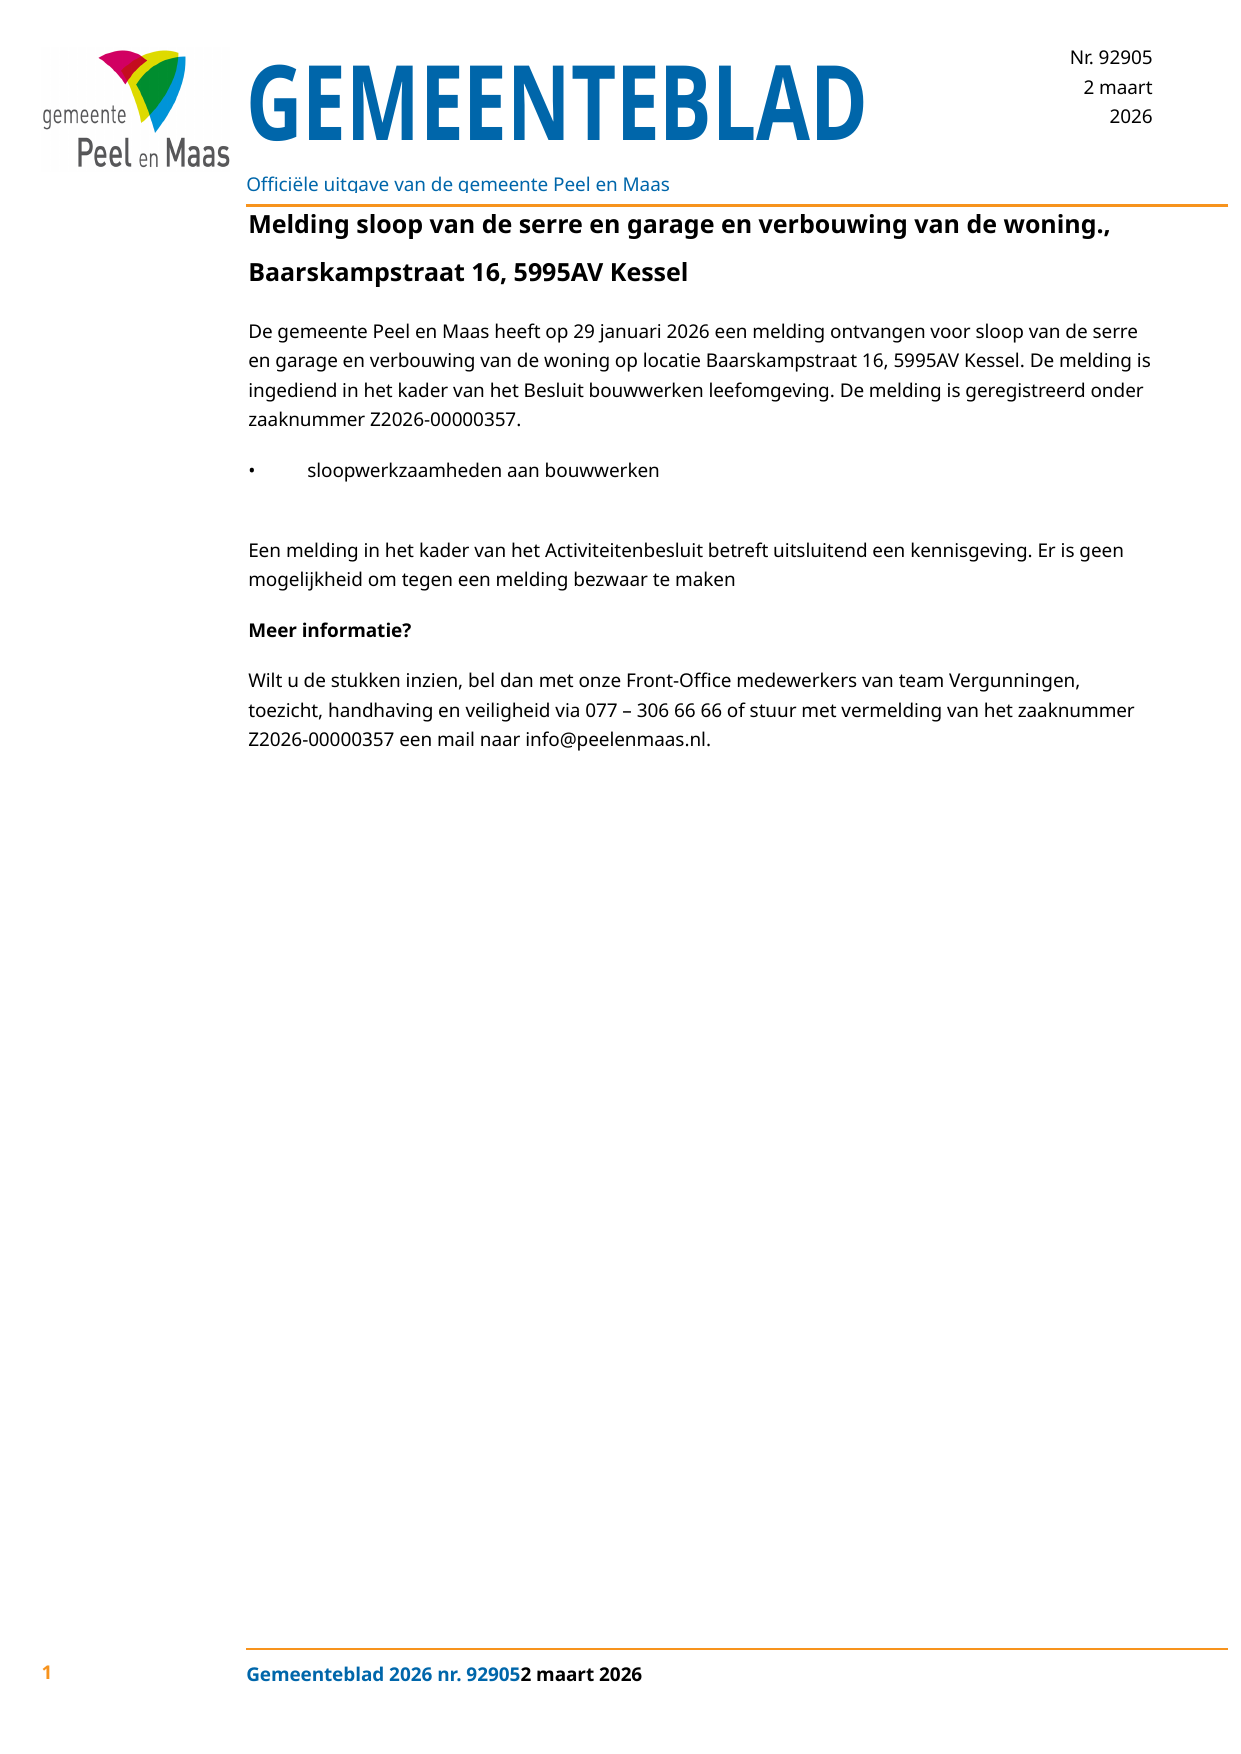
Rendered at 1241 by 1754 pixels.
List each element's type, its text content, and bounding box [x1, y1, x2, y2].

text Een melding in het kader van het Activiteitenbesluit betreft uitsluitend een kennisgeving. Er is geen mogelijkheid om tegen een melding bezwaar te maken [248, 537, 1152, 592]
text Wilt u de stukken inzien, bel dan met onze Front-Office medewerkers van team Vergunningen, toezicht, handhaving en veiligheid via 077 – 306 66 66 of stuur met vermelding van het zaaknummer Z2026-00000357 een mail naar info@peelenmaas.nl. [248, 667, 1152, 752]
list sloopwerkzaamheden aan bouwwerken [248, 457, 1152, 483]
text Melding sloop van de serre en garage en verbouwing van de woning., Baarskampstraat 16, 5995AV Kessel [248, 207, 1152, 288]
text Meer informatie? [248, 617, 1152, 643]
text De gemeente Peel en Maas heeft op 29 januari 2026 een melding ontvangen voor sloop van de serre en garage en verbouwing van de woning op locatie Baarskampstraat 16, 5995AV Kessel. De melding is ingediend in het kader van het Besluit bouwwerken leefomgeving. De melding is geregistreerd onder zaaknummer Z2026-00000357. [248, 318, 1152, 432]
picture [41, 47, 231, 172]
